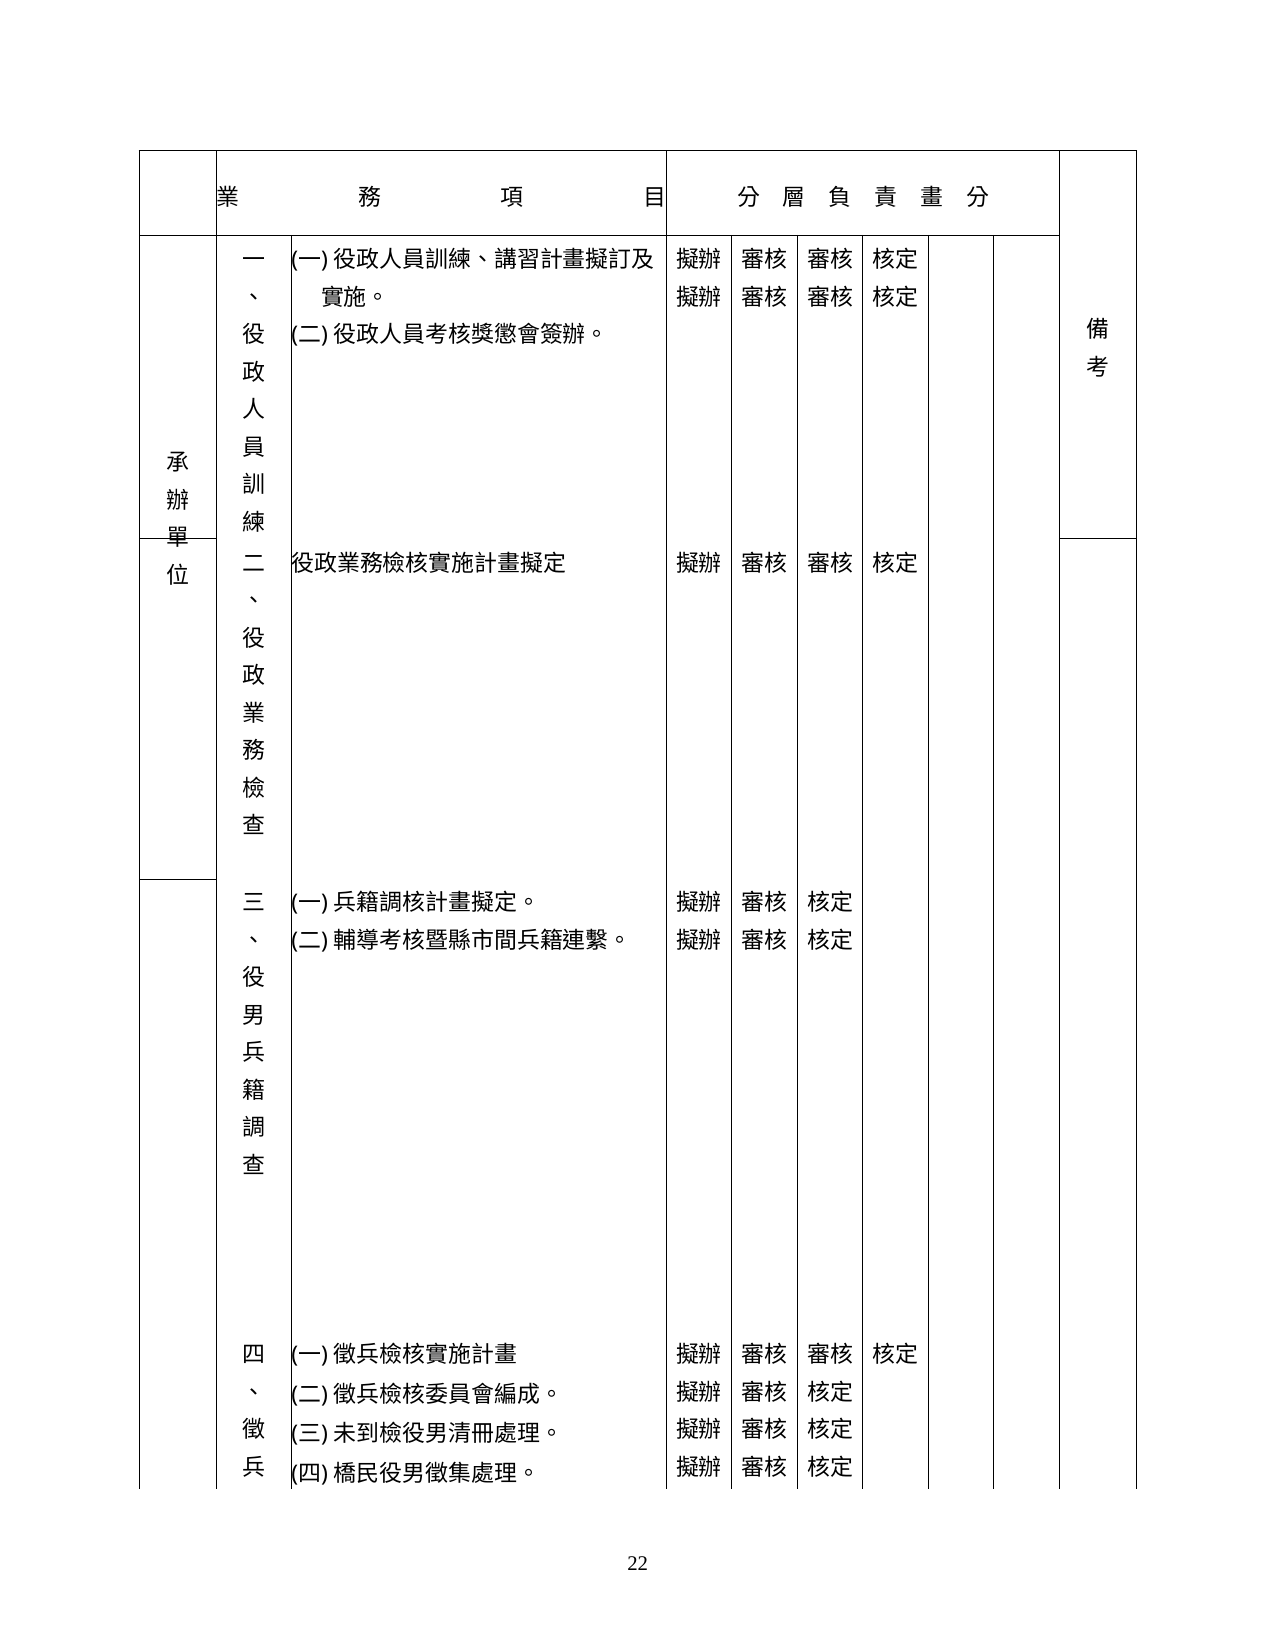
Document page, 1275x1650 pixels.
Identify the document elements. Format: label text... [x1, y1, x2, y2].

table_cell [1060, 539, 1136, 878]
table_cell [994, 236, 1059, 538]
table_cell [994, 879, 1059, 1331]
table_cell [929, 538, 993, 878]
table_cell [929, 1331, 993, 1489]
table_cell (一) 兵籍調核計畫擬定。 (二) 輔導考核暨縣市間兵籍連繫。 [292, 879, 666, 1331]
table_header 承 辦 單 位 [140, 236, 216, 538]
table_cell 擬辦 [667, 538, 731, 878]
table_cell [929, 879, 993, 1331]
table_cell [994, 1331, 1059, 1489]
table_cell [1060, 235, 1136, 538]
table_cell 審核 審核 [798, 236, 862, 538]
table_header 承 辦 單 位 [140, 151, 216, 235]
table_header 分 層 負 責 畫 分 [667, 151, 1059, 235]
table_cell (三) 未到檢役男清冊處理。 [292, 1410, 666, 1449]
table_cell 三 、 役 男 兵 籍 調 查 [217, 879, 291, 1331]
table_cell (一) 役政人員訓練、講習計畫擬訂及 實施。 (二) 役政人員考核獎懲會簽辦。 [292, 236, 666, 538]
table_cell 擬辦 擬辦 [667, 879, 731, 1331]
table_header 業務項目 [217, 151, 666, 235]
table_cell 核定 核定 [863, 236, 928, 538]
table_cell 審核 審核 審核 審核 [732, 1331, 797, 1489]
table_cell 一 、 役 政 人 員 訓 練 [217, 236, 291, 538]
table_cell [1060, 1331, 1136, 1489]
table_cell 審核 [732, 538, 797, 878]
table_cell (一) 徵兵檢核實施計畫 [292, 1331, 666, 1370]
table_cell 四 、 徵 兵 [217, 1331, 291, 1489]
table_cell 擬辦 擬辦 [667, 236, 731, 538]
table_cell 審核 審核 [732, 879, 797, 1331]
table_cell 擬辦 擬辦 擬辦 擬辦 [667, 1331, 731, 1489]
table_cell [929, 236, 993, 538]
table_cell (二) 徵兵檢核委員會編成。 [292, 1370, 666, 1410]
table_cell 核定 [863, 1331, 928, 1489]
table_cell [140, 1331, 216, 1489]
table_cell [994, 538, 1059, 878]
table_cell 審核 核定 核定 核定 [798, 1331, 862, 1489]
table_cell [1060, 879, 1136, 1331]
table_cell (四) 橋民役男徵集處理。 [292, 1449, 666, 1489]
table_cell 核定 [863, 538, 928, 878]
table_cell [140, 539, 216, 878]
table_cell [140, 880, 216, 1331]
table_cell 審核 [798, 538, 862, 878]
table_cell 核定 核定 [798, 879, 862, 1331]
table_cell 役政業務檢核實施計畫擬定 [292, 538, 666, 878]
table_cell [863, 879, 928, 1331]
table_header [1060, 151, 1136, 235]
table_cell 二 、 役 政 業 務 檢 查 [217, 538, 291, 878]
table_cell 審核 審核 [732, 236, 797, 538]
